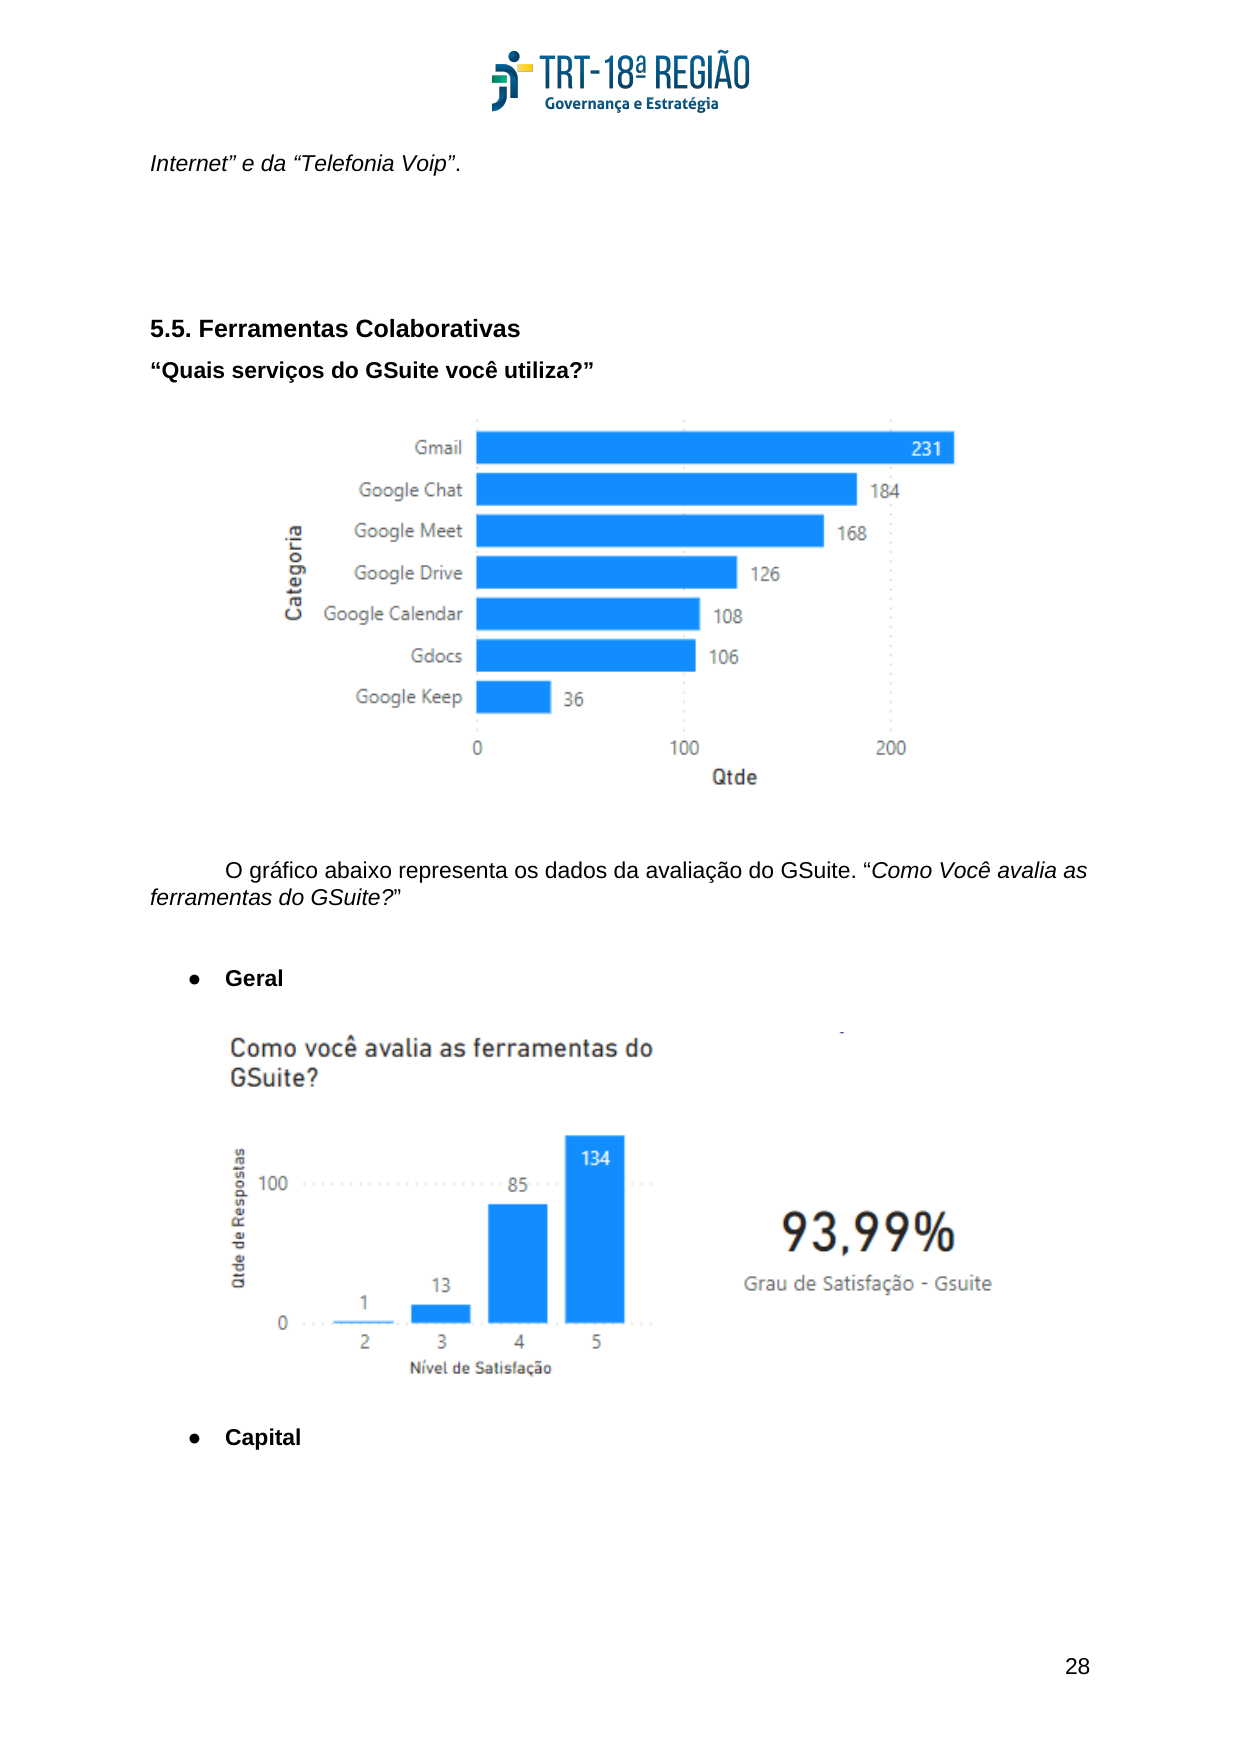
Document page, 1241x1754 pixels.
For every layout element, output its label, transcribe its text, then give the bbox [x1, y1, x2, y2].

picture [487, 47, 753, 116]
list Geral [187, 965, 1090, 992]
text O gráfico abaixo representa os dados da avaliação do GSuite. “Como Você avalia as ferramentas do GSuite?” [150, 857, 1090, 910]
text Internet” e da “Telefonia Voip”. [150, 150, 1090, 176]
subtitle 5.5. Ferramentas Colaborativas [150, 314, 1090, 343]
text “Quais serviços do GSuite você utiliza?” [150, 357, 1090, 384]
picture [224, 1032, 1017, 1410]
list Capital [187, 1424, 1090, 1450]
picture [267, 398, 973, 802]
